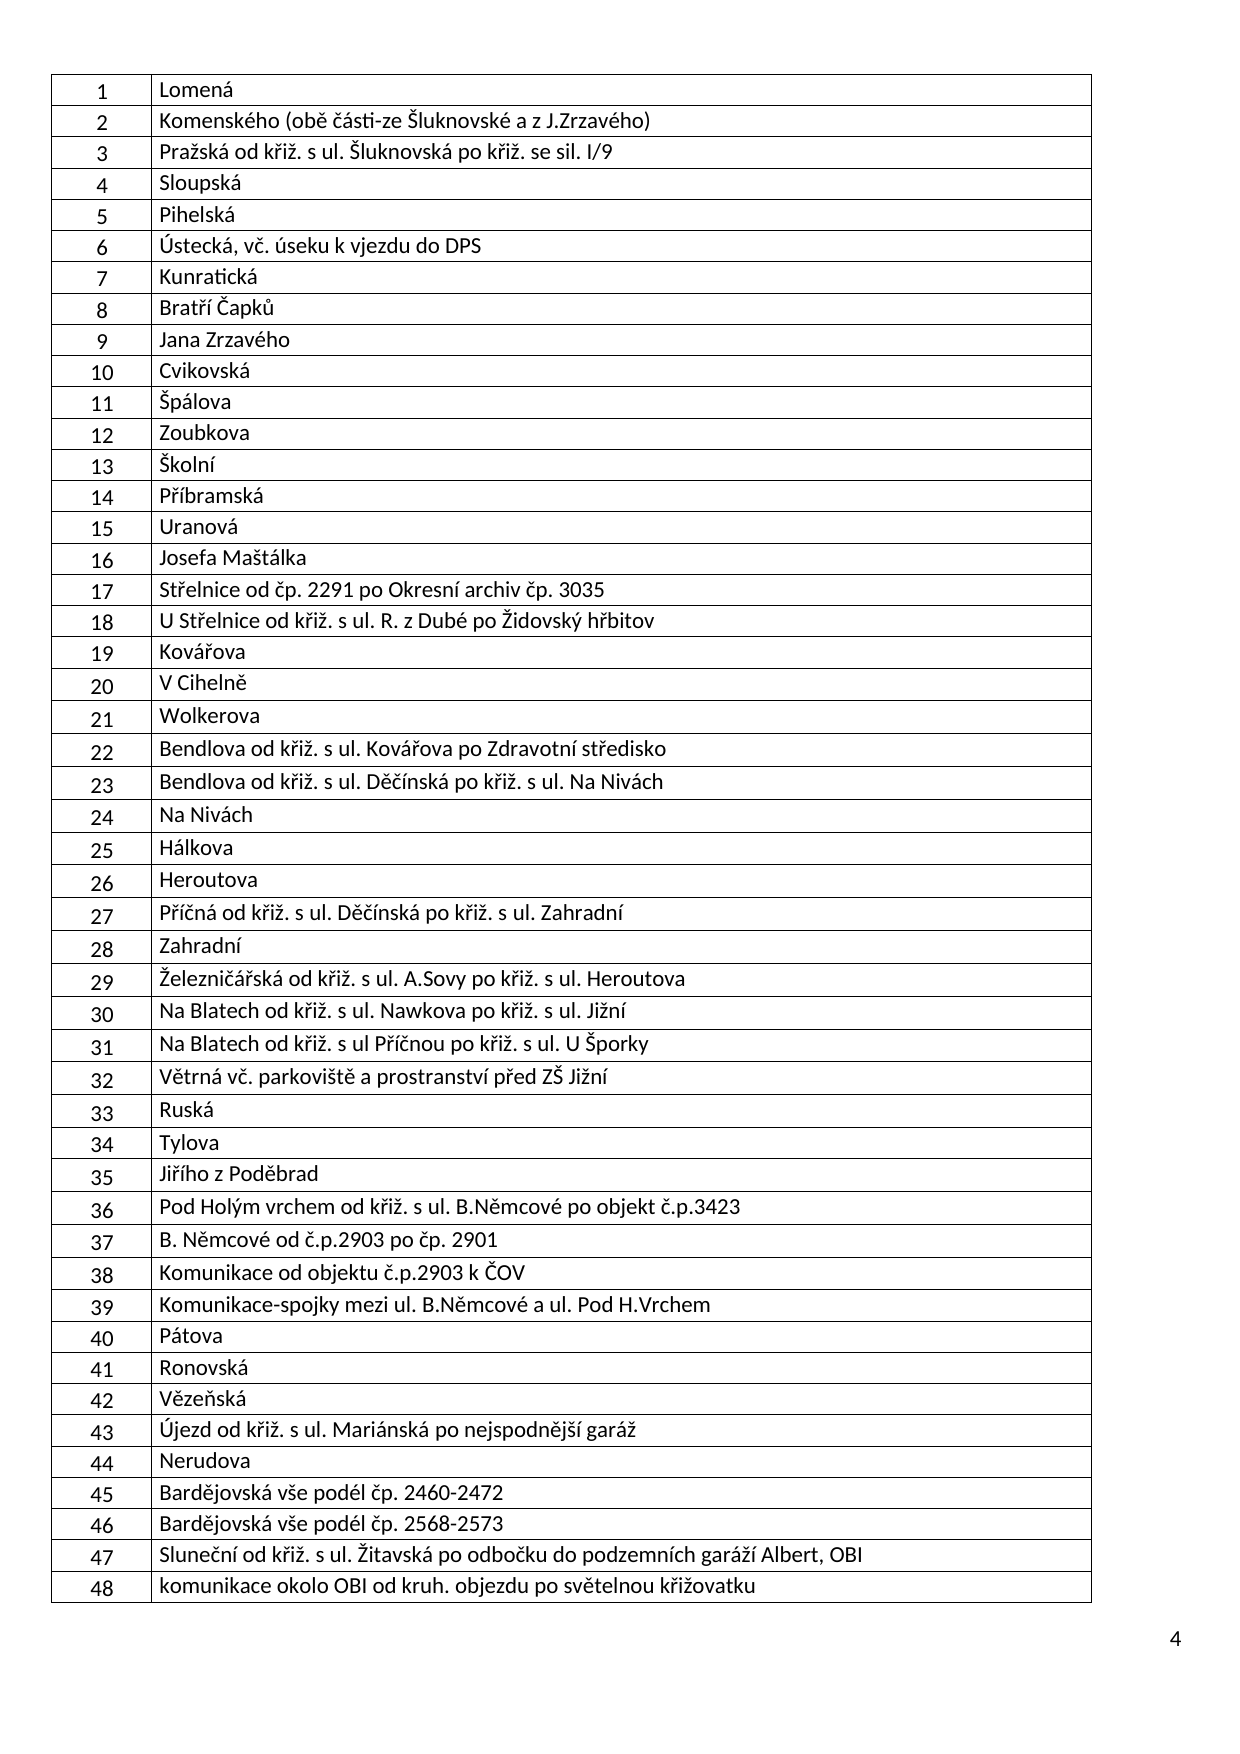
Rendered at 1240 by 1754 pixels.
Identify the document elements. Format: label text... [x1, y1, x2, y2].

table_cell komunikace okolo OBI od kruh. objezdu po světelnou křižovatku [152, 1572, 1091, 1602]
table_cell 22 [52, 734, 151, 766]
table_cell Vězeňská [152, 1384, 1091, 1414]
table_cell Zahradní [152, 931, 1091, 963]
table_cell Na Blatech od křiž. s ul Příčnou po křiž. s ul. U Šporky [152, 1030, 1091, 1061]
table_cell Kunratická [152, 262, 1091, 292]
table_cell Komenského (obě části-ze Šluknovské a z J.Zrzavého) [152, 106, 1091, 136]
table_cell 3 [52, 137, 151, 167]
table_cell Ústecká, vč. úseku k vjezdu do DPS [152, 231, 1091, 261]
table_cell 44 [52, 1447, 151, 1477]
table_cell 38 [52, 1258, 151, 1289]
table_cell B. Němcové od č.p.2903 po čp. 2901 [152, 1225, 1091, 1257]
table_cell 17 [52, 575, 151, 605]
table_cell Wolkerova [152, 701, 1091, 733]
table_cell 18 [52, 606, 151, 636]
table_cell 46 [52, 1509, 151, 1539]
table_cell 20 [52, 669, 151, 700]
table_cell Sluneční od křiž. s ul. Žitavská po odbočku do podzemních garáží Albert, OBI [152, 1540, 1091, 1571]
table_cell Větrná vč. parkoviště a prostranství před ZŠ Jižní [152, 1062, 1091, 1094]
table_cell 39 [52, 1290, 151, 1321]
table_cell 5 [52, 200, 151, 230]
table_cell 31 [52, 1030, 151, 1061]
table_cell V Cihelně [152, 669, 1091, 700]
table_cell 41 [52, 1353, 151, 1383]
table_cell Pátova [152, 1322, 1091, 1352]
table_cell Lomená [152, 75, 1091, 105]
table_cell 15 [52, 512, 151, 542]
table_cell 16 [52, 544, 151, 574]
table_cell 8 [52, 294, 151, 324]
table_cell 23 [52, 767, 151, 799]
table_cell Komunikace-spojky mezi ul. B.Němcové a ul. Pod H.Vrchem [152, 1290, 1091, 1321]
table_cell Cvikovská [152, 356, 1091, 386]
table_cell 35 [52, 1159, 151, 1191]
table_cell 45 [52, 1478, 151, 1508]
table_cell 26 [52, 865, 151, 897]
table_cell Ruská [152, 1095, 1091, 1127]
table_cell Železničářská od křiž. s ul. A.Sovy po křiž. s ul. Heroutova [152, 964, 1091, 996]
table_cell Bendlova od křiž. s ul. Kovářova po Zdravotní středisko [152, 734, 1091, 766]
table_cell Bardějovská vše podél čp. 2460-2472 [152, 1478, 1091, 1508]
table_cell 29 [52, 964, 151, 996]
table_cell Josefa Maštálka [152, 544, 1091, 574]
table_cell Na Nivách [152, 800, 1091, 832]
table_cell Školní [152, 450, 1091, 480]
table_cell 43 [52, 1415, 151, 1446]
table_cell 21 [52, 701, 151, 733]
table_cell Heroutova [152, 865, 1091, 897]
table_cell Pražská od křiž. s ul. Šluknovská po křiž. se sil. I/9 [152, 137, 1091, 167]
table_cell Kovářova [152, 637, 1091, 667]
table_cell 32 [52, 1062, 151, 1094]
table_cell 7 [52, 262, 151, 292]
table_cell 6 [52, 231, 151, 261]
table_cell 11 [52, 387, 151, 417]
table_cell Komunikace od objektu č.p.2903 k ČOV [152, 1258, 1091, 1289]
table_cell 13 [52, 450, 151, 480]
table_cell 37 [52, 1225, 151, 1257]
table_cell 48 [52, 1572, 151, 1602]
table_cell Jana Zrzavého [152, 325, 1091, 355]
table_cell 36 [52, 1192, 151, 1224]
table_cell Pod Holým vrchem od křiž. s ul. B.Němcové po objekt č.p.3423 [152, 1192, 1091, 1224]
table_cell 42 [52, 1384, 151, 1414]
table_cell 25 [52, 833, 151, 864]
table_cell Újezd od křiž. s ul. Mariánská po nejspodnější garáž [152, 1415, 1091, 1446]
table_cell Zoubkova [152, 419, 1091, 449]
table_cell U Střelnice od křiž. s ul. R. z Dubé po Židovský hřbitov [152, 606, 1091, 636]
table_cell Bardějovská vše podél čp. 2568-2573 [152, 1509, 1091, 1539]
table_cell Jiřího z Poděbrad [152, 1159, 1091, 1191]
table_cell Příbramská [152, 481, 1091, 511]
table_cell 33 [52, 1095, 151, 1127]
table_cell 14 [52, 481, 151, 511]
table_cell 28 [52, 931, 151, 963]
table_cell 9 [52, 325, 151, 355]
table_cell 40 [52, 1322, 151, 1352]
table_cell 4 [52, 169, 151, 199]
table_cell Pihelská [152, 200, 1091, 230]
table_cell Ronovská [152, 1353, 1091, 1383]
table_cell Uranová [152, 512, 1091, 542]
table_cell Nerudova [152, 1447, 1091, 1477]
table_cell Sloupská [152, 169, 1091, 199]
table_cell Střelnice od čp. 2291 po Okresní archiv čp. 3035 [152, 575, 1091, 605]
table_cell 19 [52, 637, 151, 667]
table_cell Příčná od křiž. s ul. Děčínská po křiž. s ul. Zahradní [152, 898, 1091, 930]
table_cell 27 [52, 898, 151, 930]
table_cell 1 [52, 75, 151, 105]
table_cell 12 [52, 419, 151, 449]
table_cell Bratří Čapků [152, 294, 1091, 324]
table_cell Špálova [152, 387, 1091, 417]
table_cell 47 [52, 1540, 151, 1571]
table_cell Tylova [152, 1128, 1091, 1158]
table_cell Bendlova od křiž. s ul. Děčínská po křiž. s ul. Na Nivách [152, 767, 1091, 799]
table_cell 30 [52, 997, 151, 1028]
table_cell Na Blatech od křiž. s ul. Nawkova po křiž. s ul. Jižní [152, 997, 1091, 1028]
table_cell Hálkova [152, 833, 1091, 864]
table_cell 24 [52, 800, 151, 832]
table_cell 34 [52, 1128, 151, 1158]
table_cell 10 [52, 356, 151, 386]
table_cell 2 [52, 106, 151, 136]
